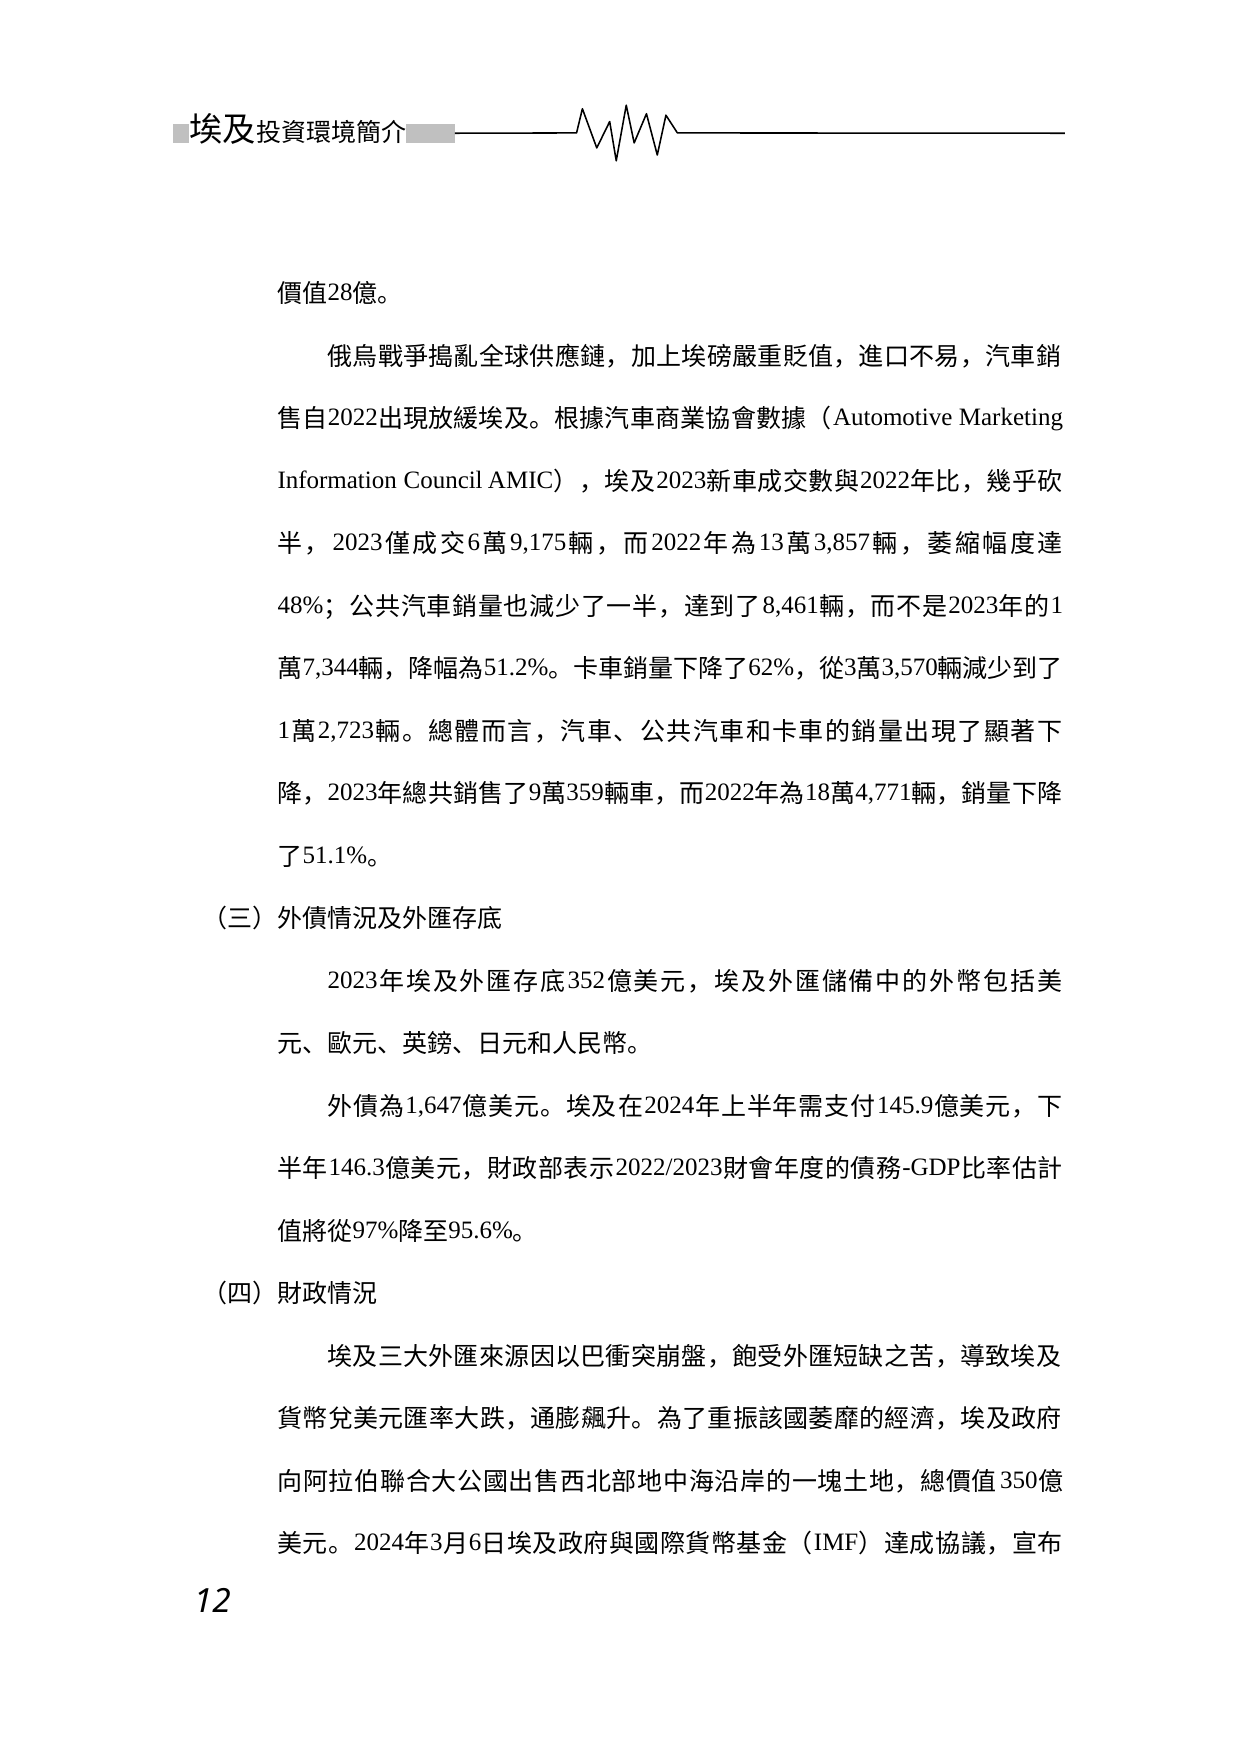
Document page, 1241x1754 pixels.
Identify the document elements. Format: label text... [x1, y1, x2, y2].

text 埃及三大外匯來源因以巴衝突崩盤，飽受外匯短缺之苦，導致埃及貨幣兌美元匯率大跌，通膨飆升。為了重振該國萎靡的經濟，埃及政府向阿拉伯聯合大公國出售西北部地中海沿岸的一塊土地，總價值350億美元。2024年3月6日埃及政府與國際貨幣基金（IMF）達成協議，宣布 [277, 1313, 1063, 1563]
text 外債為1,647億美元。埃及在2024年上半年需支付145.9億美元，下半年146.3億美元，財政部表示2022/2023財會年度的債務-GDP比率估計值將從97%降至95.6%。 [277, 1063, 1063, 1250]
text （三）外債情況及外匯存底 [202, 875, 1063, 938]
text 俄烏戰爭搗亂全球供應鏈，加上埃磅嚴重貶值，進口不易，汽車銷售自2022出現放緩埃及。根據汽車商業協會數據（Automotive Marketing Information Council AMIC），埃及2023新車成交數與2022年比，幾乎砍半，2023僅成交6萬9,175輛，而2022年為13萬3,857輛，萎縮幅度達48%；公共汽車銷量也減少了一半，達到了8,461輛，而不是2023年的1萬7,344輛，降幅為51.2%。卡車銷量下降了62%，從3萬3,570輛減少到了1萬2,723輛。總體而言，汽車、公共汽車和卡車的銷量出現了顯著下降，2023年總共銷售了9萬359輛車，而2022年為18萬4,771輛，銷量下降了51.1%。 [277, 313, 1063, 875]
text 2023年埃及外匯存底352億美元，埃及外匯儲備中的外幣包括美元、歐元、英鎊、日元和人民幣。 [277, 938, 1063, 1063]
text （四）財政情況 [202, 1250, 1063, 1313]
text 價值28億。 [277, 250, 1063, 313]
